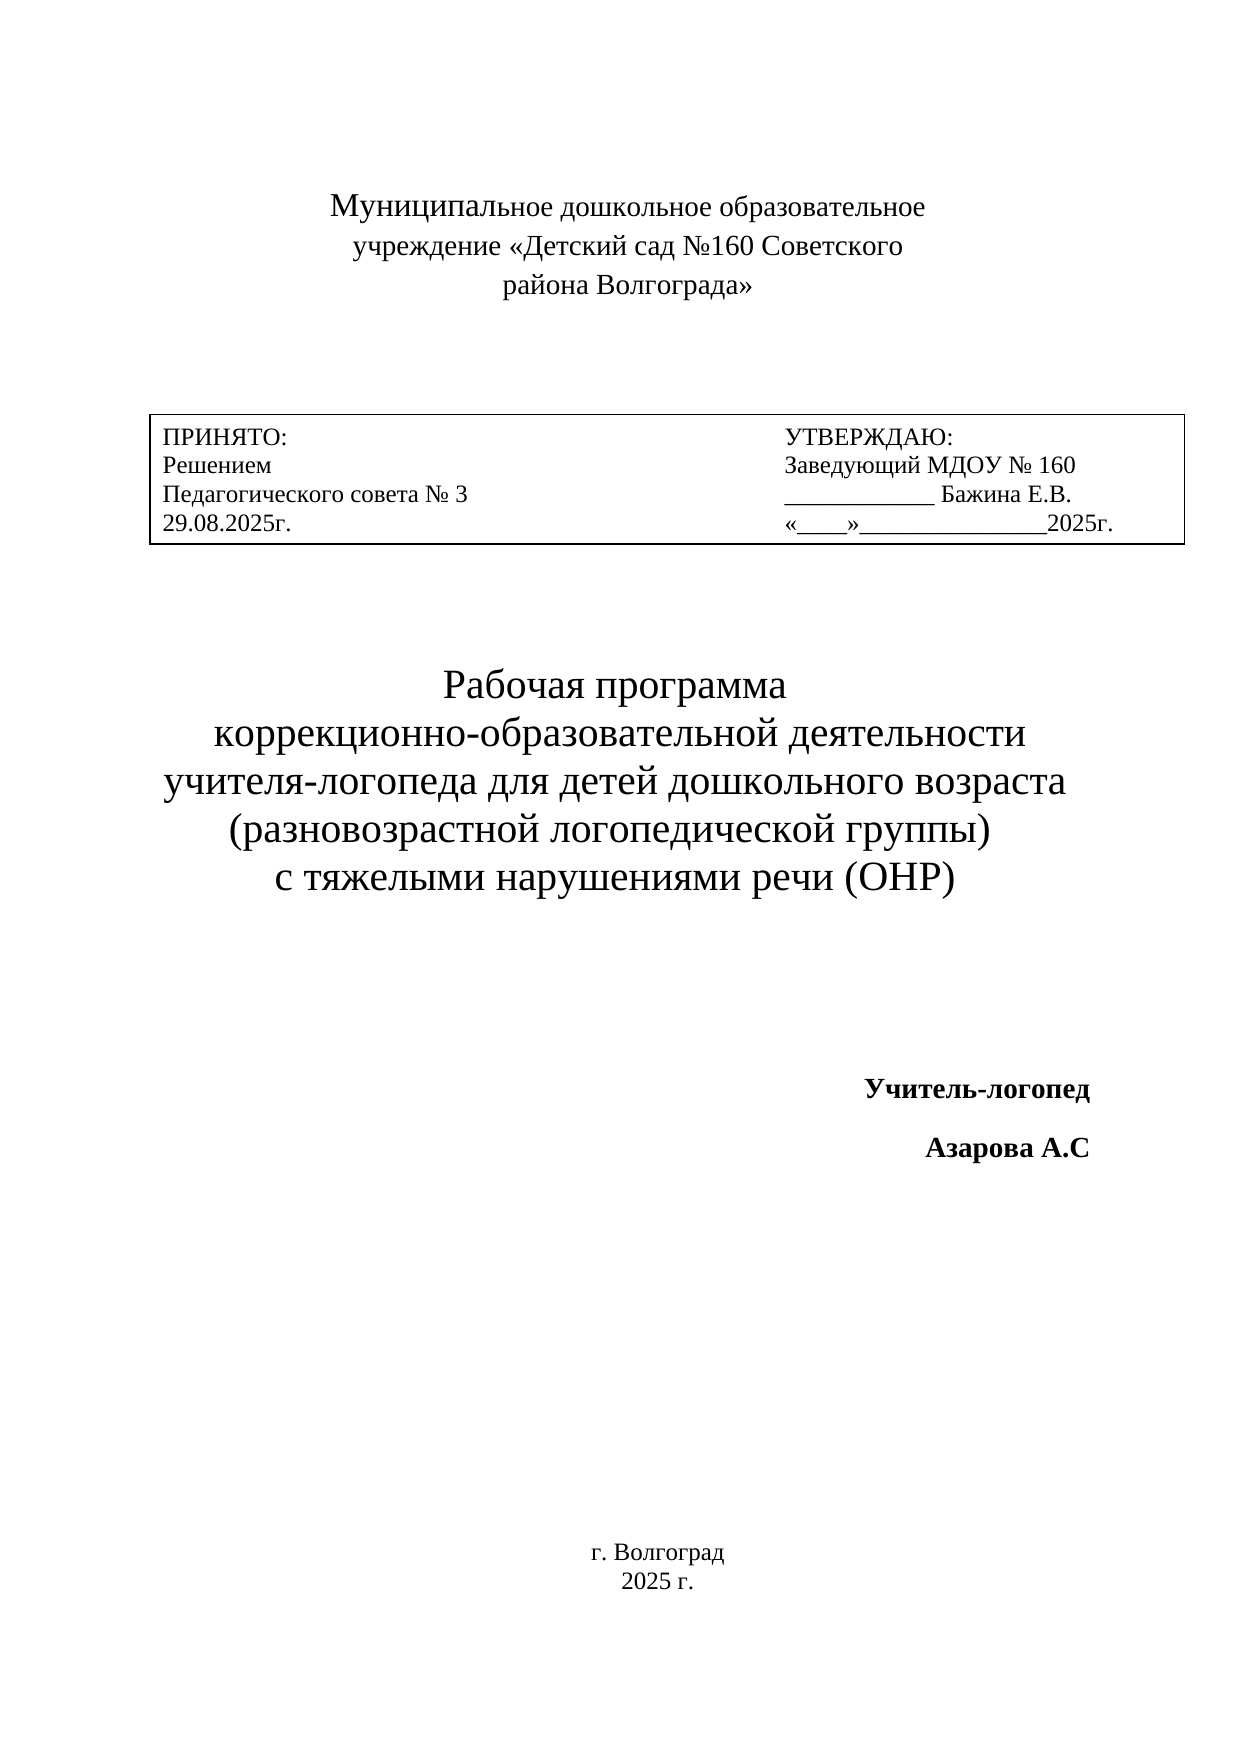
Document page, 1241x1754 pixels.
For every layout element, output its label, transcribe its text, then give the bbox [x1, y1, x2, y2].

text г. Волгоград [150, 1537, 1090, 1566]
table_header ПРИНЯТО: Решением Педагогического совета № 3 29.08.2025г. [151, 415, 772, 543]
text 2025 г. [150, 1566, 1090, 1595]
text (разновозрастной логопедической группы) с тяжелыми нарушениями речи (ОНР) [150, 803, 1090, 899]
text Рабочая программа коррекционно-образовательной деятельности [150, 659, 1090, 755]
text Азарова А.С [150, 1130, 1090, 1163]
text Муниципальное дошкольное образовательное учреждение «Детский сад №160 Советского района Волгограда» [321, 185, 934, 301]
text учителя-логопеда для детей дошкольного возраста [150, 755, 1090, 803]
table_header УТВЕРЖДАЮ: Заведующий МДОУ № 160 ____________ Бажина Е.В. «____»_______________2025г. [772, 415, 1184, 543]
text Учитель-логопед [150, 1071, 1090, 1105]
